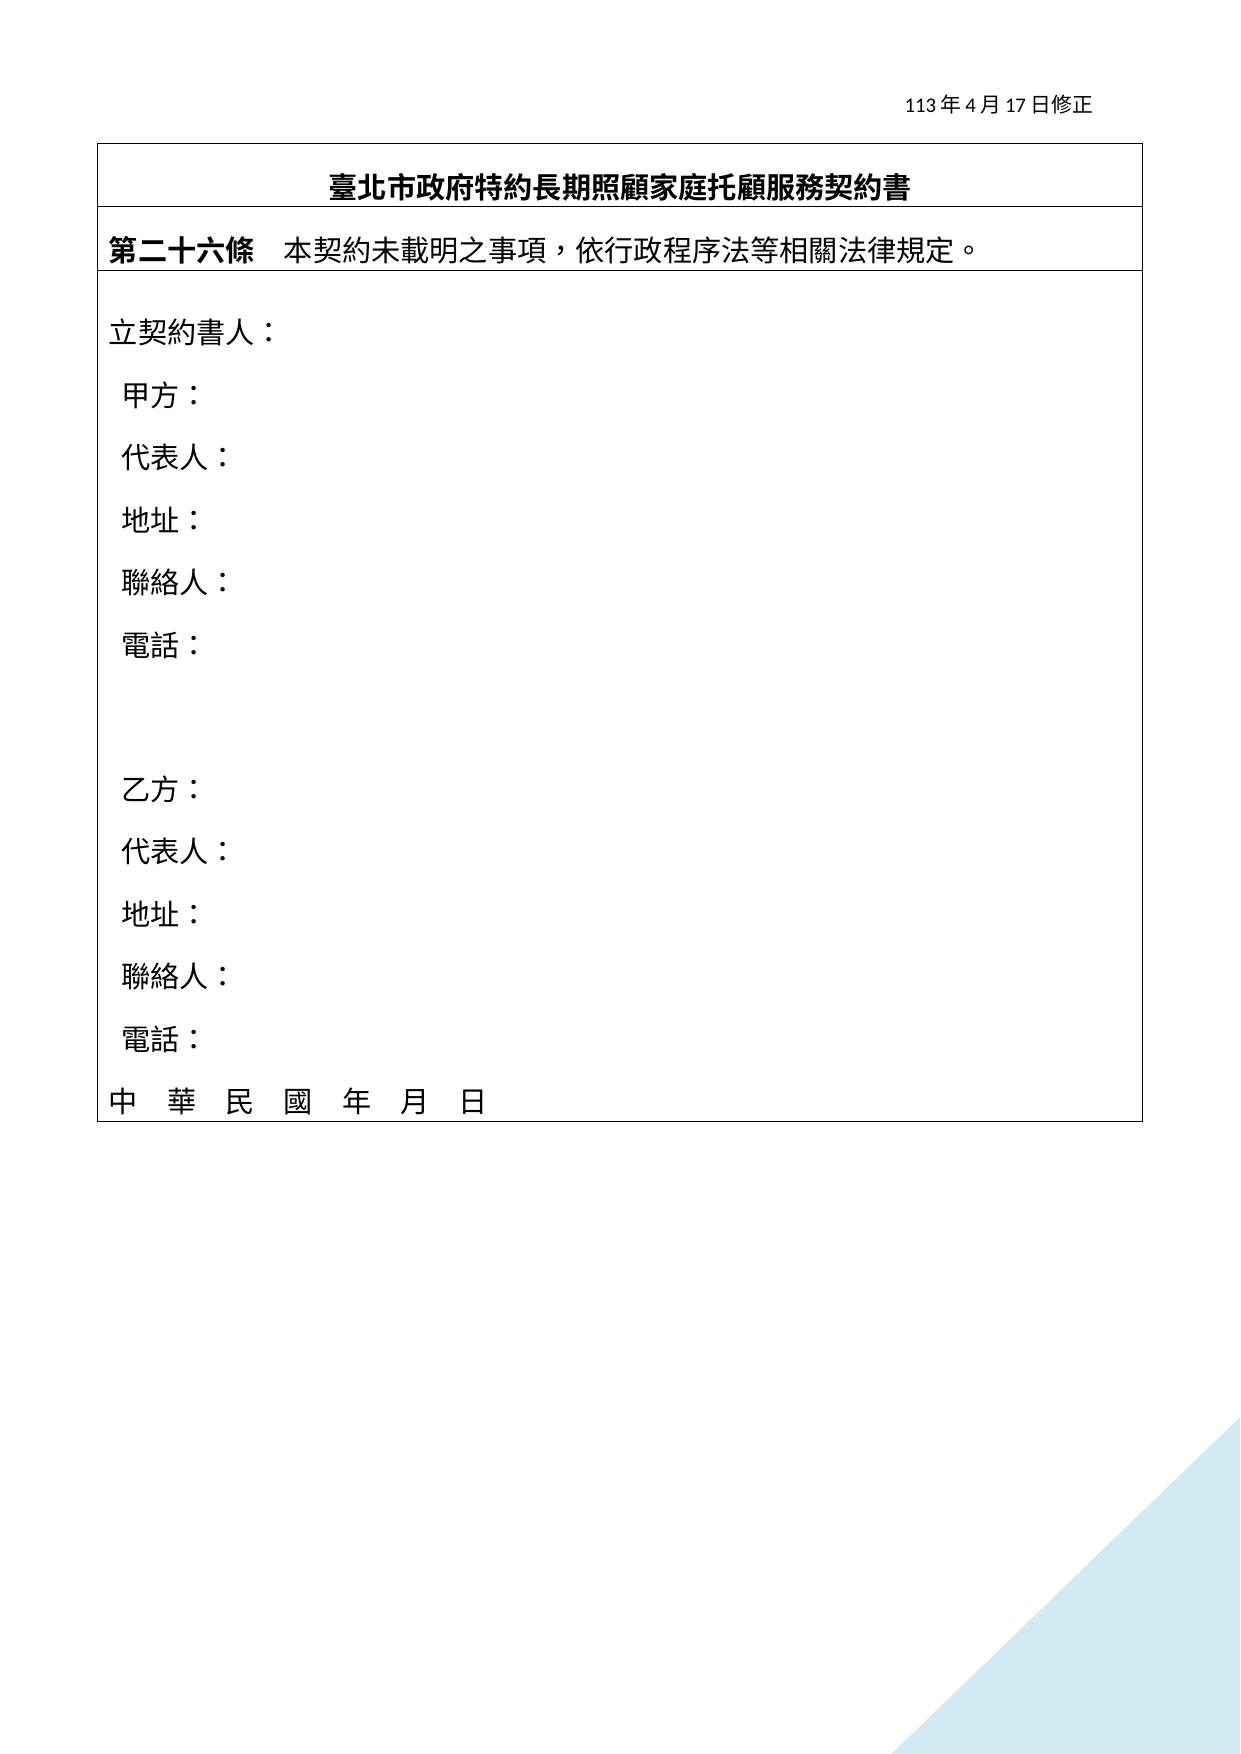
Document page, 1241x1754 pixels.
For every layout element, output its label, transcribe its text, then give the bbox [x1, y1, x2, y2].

table_cell 第二十六條 本契約未載明之事項，依行政程序法等相關法律規定。 [98, 207, 1142, 270]
table_cell 立契約書人： 甲方： 代表人： 地址： 聯絡人： 電話： 乙方： 代表人： 地址： 聯絡人： 電話： 中 華 民 國 年 月 日 [98, 271, 1142, 1121]
table_header 臺北市政府特約長期照顧家庭托顧服務契約書 [98, 144, 1142, 206]
